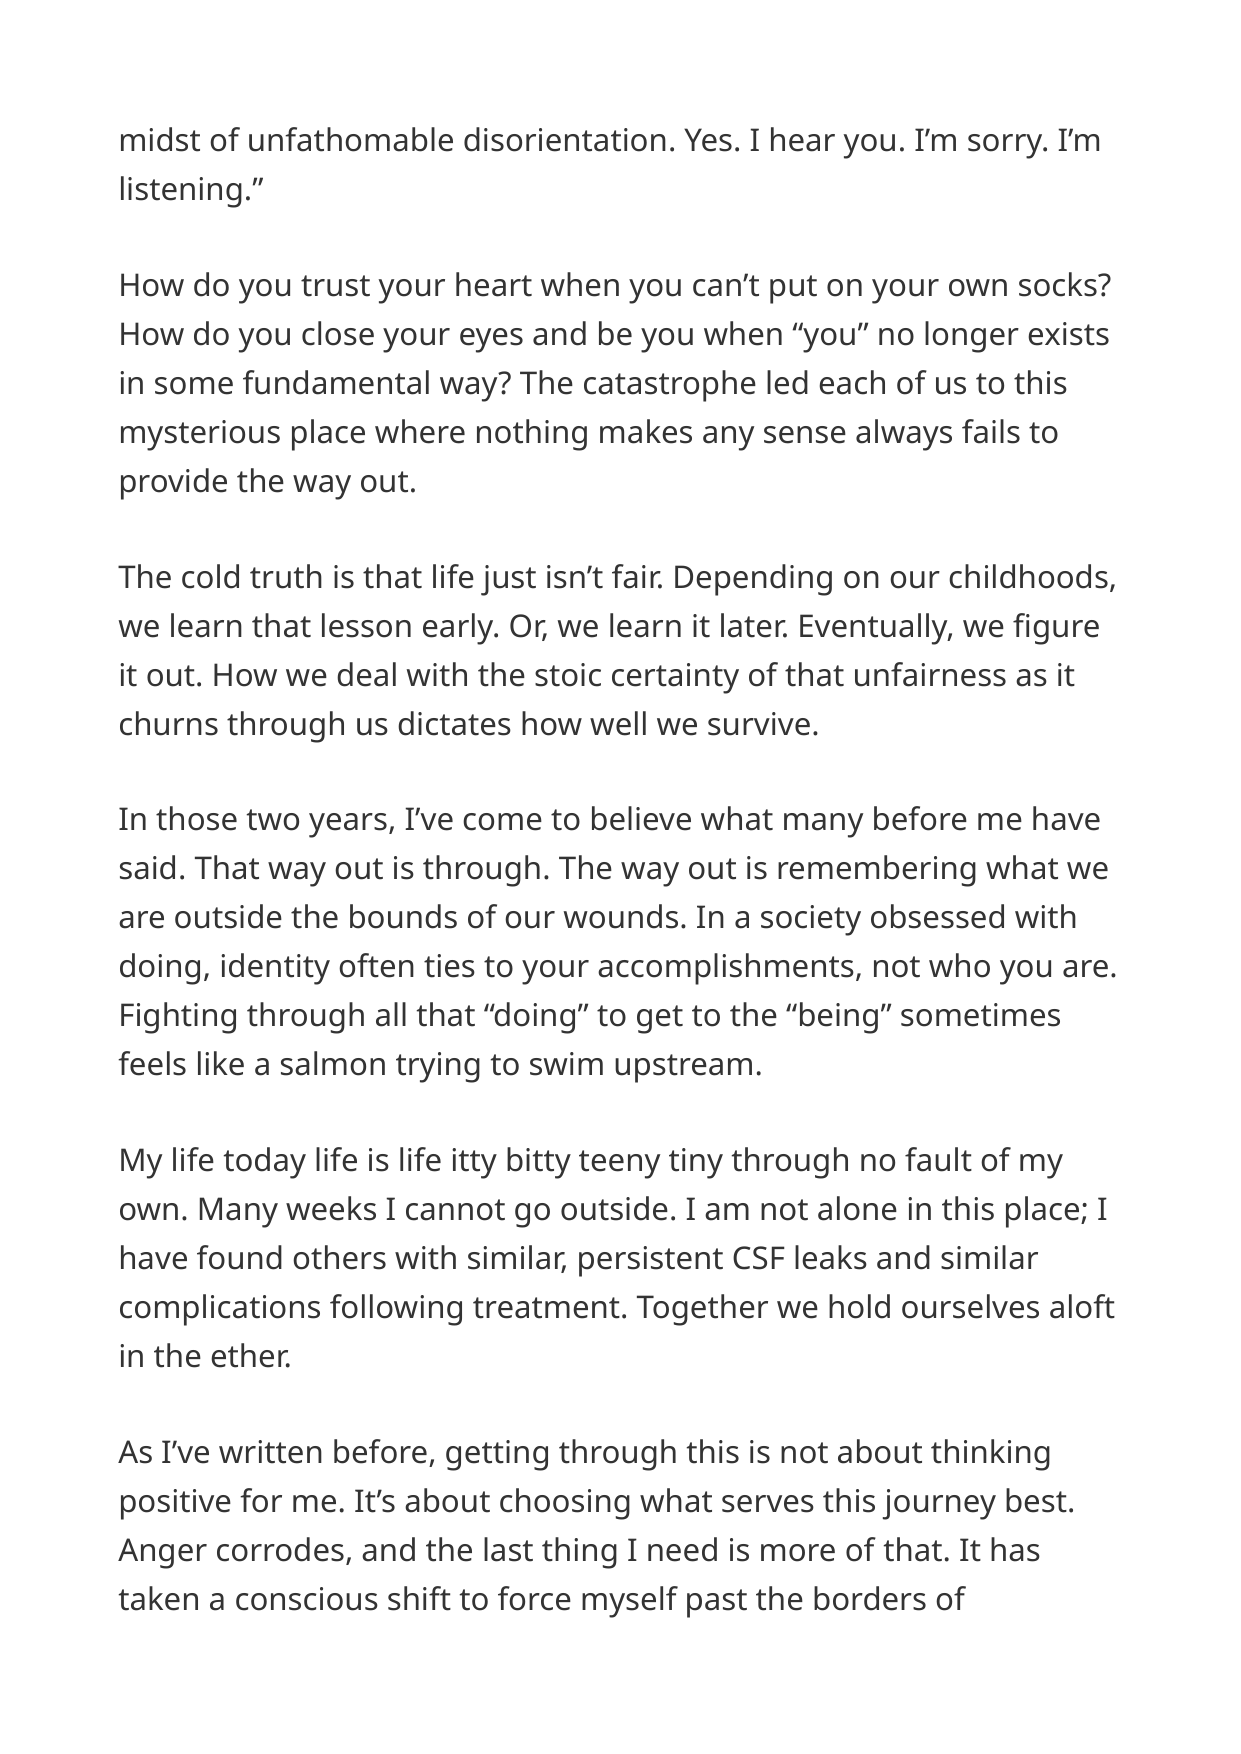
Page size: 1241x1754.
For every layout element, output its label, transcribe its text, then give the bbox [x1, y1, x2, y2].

text In those two years, I’ve come to believe what many before me have said. That way out is through. The way out is remembering what we are outside the bounds of our wounds. In a society obsessed with doing, identity often ties to your accomplishments, not who you are. Fighting through all that “doing” to get to the “being” sometimes feels like a salmon trying to swim upstream. [118, 797, 1122, 1085]
text As I’ve written before, getting through this is not about thinking positive for me. It’s about choosing what serves this journey best. Anger corrodes, and the last thing I need is more of that. It has taken a conscious shift to force myself past the borders of [118, 1429, 1122, 1619]
text How do you trust your heart when you can’t put on your own socks? How do you close your eyes and be you when “you” no longer exists in some fundamental way? The catastrophe led each of us to this mysterious place where nothing makes any sense always fails to provide the way out. [118, 263, 1122, 501]
text The cold truth is that life just isn’t fair. Depending on our childhoods, we learn that lesson early. Or, we learn it later. Eventually, we figure it out. How we deal with the stoic certainty of that unfairness as it churns through us dictates how well we survive. [118, 554, 1122, 744]
text My life today life is life itty bitty teeny tiny through no fault of my own. Many weeks I cannot go outside. I am not alone in this place; I have found others with similar, persistent CSF leaks and similar complications following treatment. Together we hold ourselves aloft in the ether. [118, 1138, 1122, 1376]
text midst of unfathomable disorientation. Yes. I hear you. I’m sorry. I’m listening.” [118, 118, 1122, 210]
